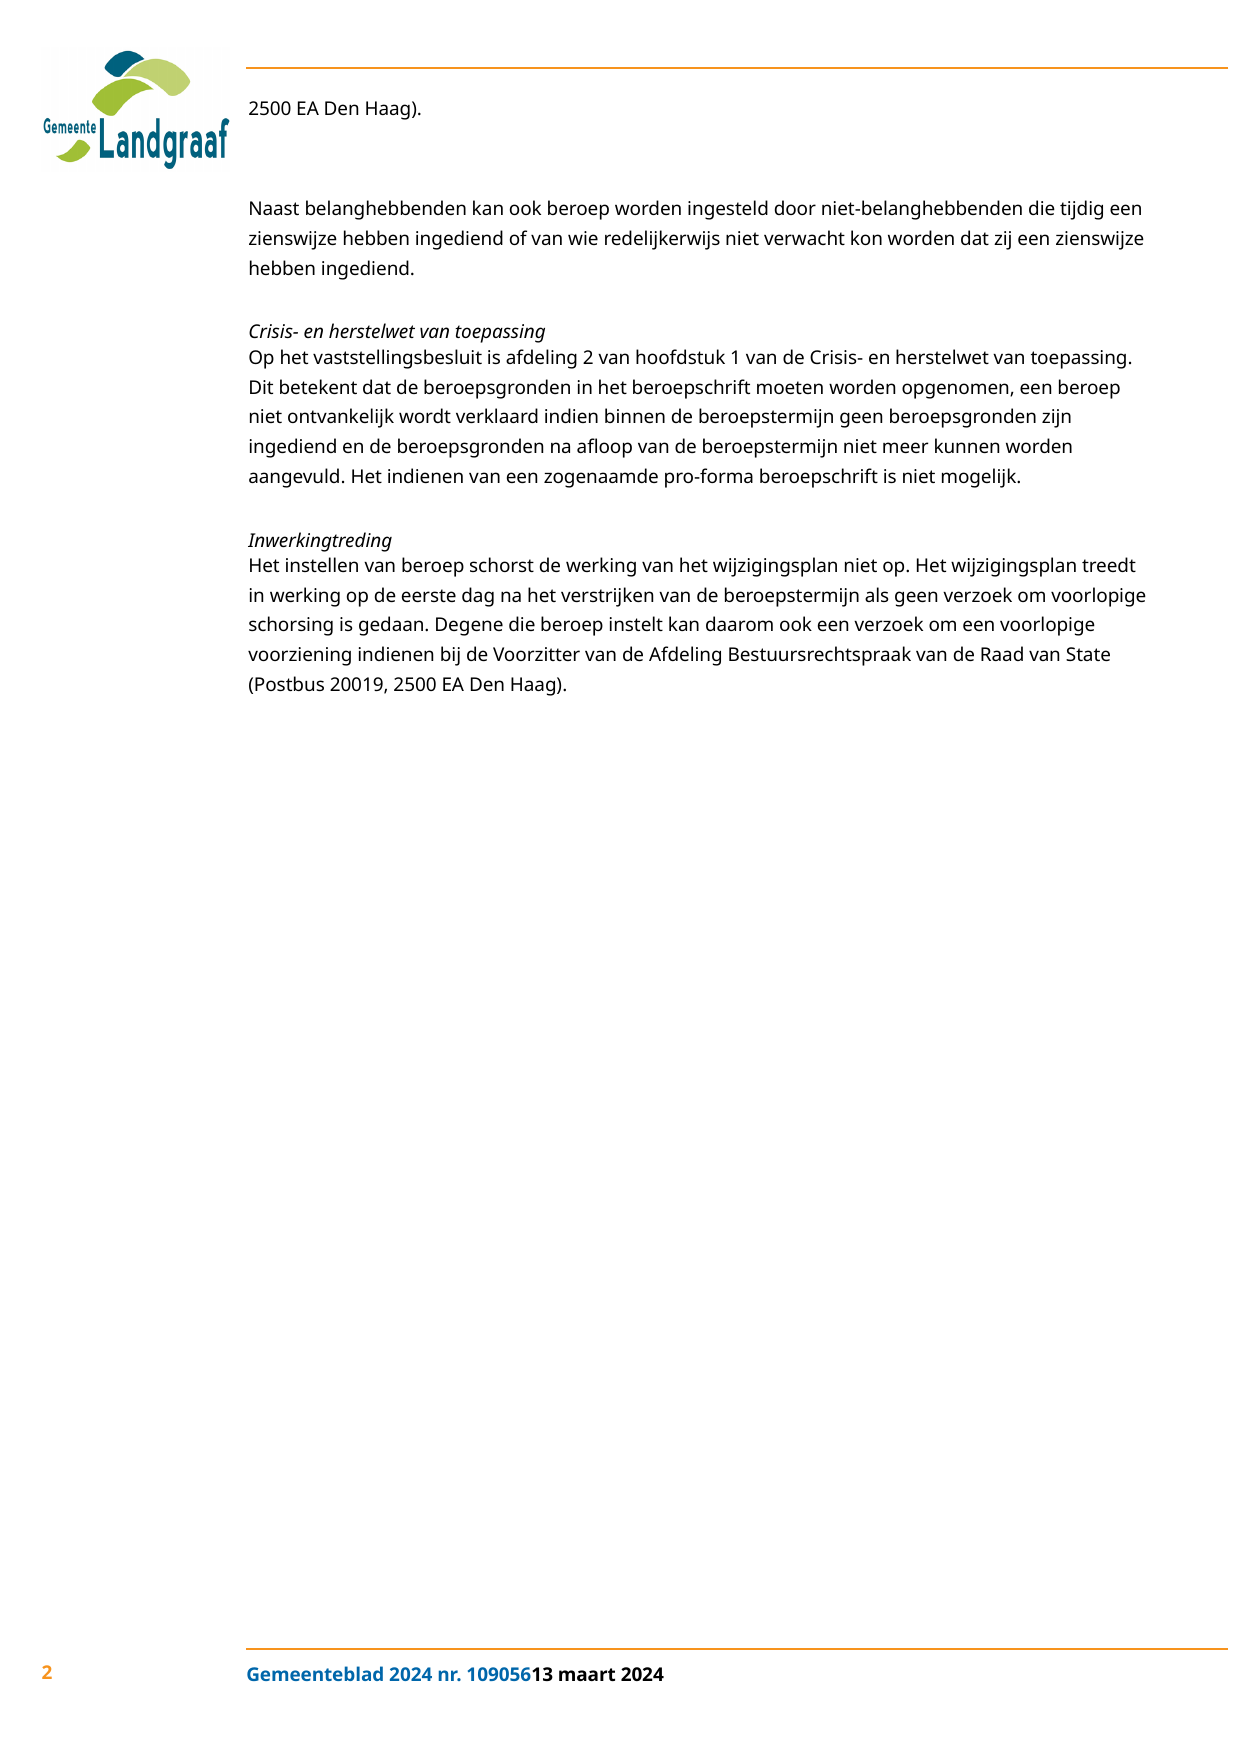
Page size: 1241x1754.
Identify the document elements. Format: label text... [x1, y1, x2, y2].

text Op het vaststellingsbesluit is afdeling 2 van hoofdstuk 1 van de Crisis- en herstelwet van toepassing. Dit betekent dat de beroepsgronden in het beroepschrift moeten worden opgenomen, een beroep niet ontvankelijk wordt verklaard indien binnen de beroepstermijn geen beroepsgronden zijn ingediend en de beroepsgronden na afloop van de beroepstermijn niet meer kunnen worden aangevuld. Het indienen van een zogenaamde pro-forma beroepschrift is niet mogelijk. [248, 344, 1152, 488]
text 2500 EA Den Haag). [248, 95, 1152, 121]
picture [41, 47, 231, 172]
text Inwerkingtreding [248, 527, 1152, 552]
text Het instellen van beroep schorst de werking van het wijzigingsplan niet op. Het wijzigingsplan treedt in werking op de eerste dag na het verstrijken van de beroepstermijn als geen verzoek om voorlopige schorsing is gedaan. Degene die beroep instelt kan daarom ook een verzoek om een voorlopige voorziening indienen bij de Voorzitter van de Afdeling Bestuursrechtspraak van de Raad van State (Postbus 20019, 2500 EA Den Haag). [248, 552, 1152, 697]
text Crisis- en herstelwet van toepassing [248, 319, 1152, 344]
text Naast belanghebbenden kan ook beroep worden ingesteld door niet-belanghebbenden die tijdig een zienswijze hebben ingediend of van wie redelijkerwijs niet verwacht kon worden dat zij een zienswijze hebben ingediend. [248, 196, 1152, 281]
